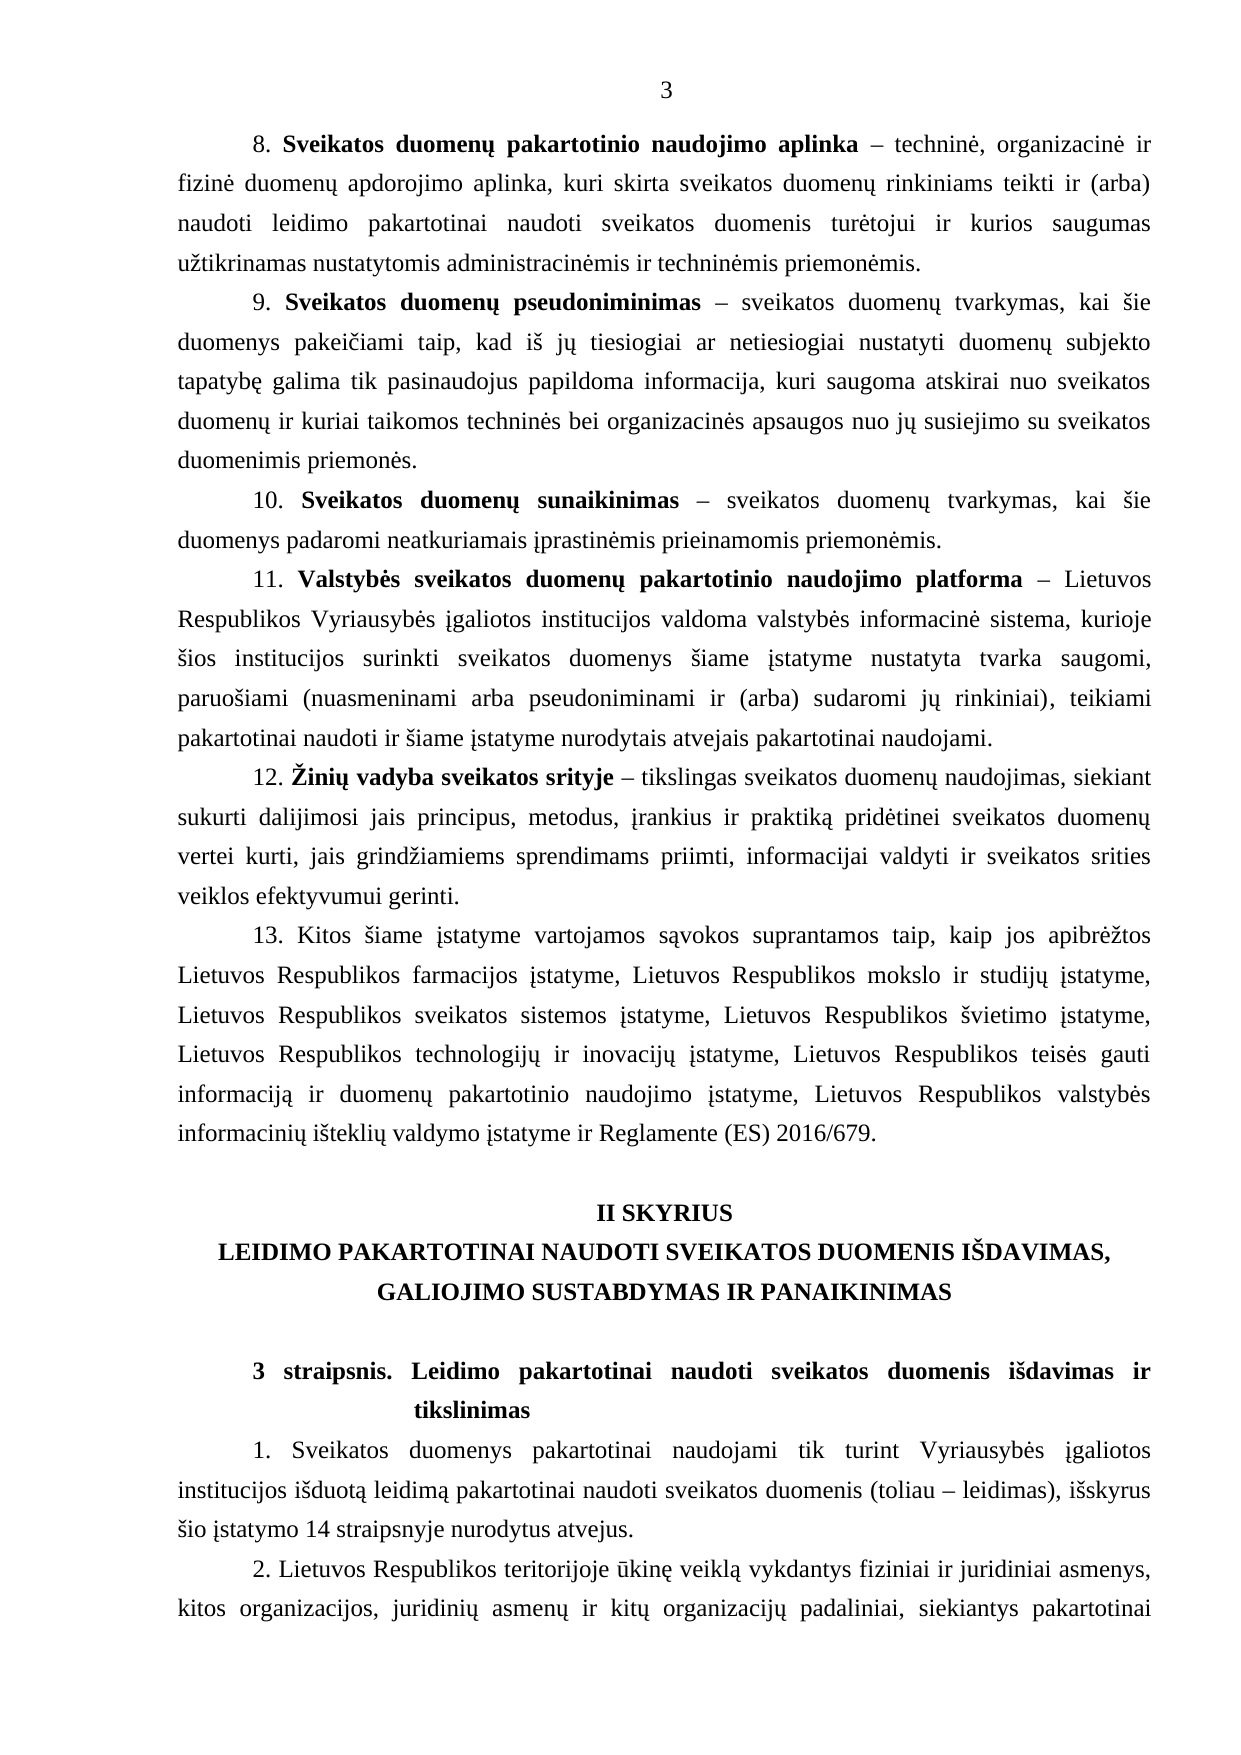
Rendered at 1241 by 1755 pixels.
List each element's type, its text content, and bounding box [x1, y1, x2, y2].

text 13. Kitos šiame įstatyme vartojamos sąvokos suprantamos taip, kaip jos apibrėžtos Lietuvos Respublikos farmacijos įstatyme, Lietuvos Respublikos mokslo ir studijų įstatyme, Lietuvos Respublikos sveikatos sistemos įstatyme, Lietuvos Respublikos švietimo įstatyme, Lietuvos Respublikos technologijų ir inovacijų įstatyme, Lietuvos Respublikos teisės gauti informaciją ir duomenų pakartotinio naudojimo įstatyme, Lietuvos Respublikos valstybės informacinių išteklių valdymo įstatyme ir Reglamente (ES) 2016/679. [177, 910, 1152, 1147]
text 10. Sveikatos duomenų sunaikinimas – sveikatos duomenų tvarkymas, kai šie duomenys padaromi neatkuriamais įprastinėmis prieinamomis priemonėmis. [177, 474, 1152, 553]
text LEIDIMO PAKARTOTINAI NAUDOTI SVEIKATOS DUOMENIS IŠDAVIMAS, GALIOJIMO SUSTABDYMAS IR PANAIKINIMAS [177, 1226, 1152, 1306]
text 1. Sveikatos duomenys pakartotinai naudojami tik turint Vyriausybės įgaliotos institucijos išduotą leidimą pakartotinai naudoti sveikatos duomenis (toliau – leidimas), išskyrus šio įstatymo 14 straipsnyje nurodytus atvejus. [177, 1424, 1152, 1543]
text 12. Žinių vadyba sveikatos srityje – tikslingas sveikatos duomenų naudojimas, siekiant sukurti dalijimosi jais principus, metodus, įrankius ir praktiką pridėtinei sveikatos duomenų vertei kurti, jais grindžiamiems sprendimams priimti, informacijai valdyti ir sveikatos srities veiklos efektyvumui gerinti. [177, 751, 1152, 910]
text 3 straipsnis. Leidimo pakartotinai naudoti sveikatos duomenis išdavimas ir tikslinimas [252, 1345, 1152, 1424]
text 8. Sveikatos duomenų pakartotinio naudojimo aplinka – techninė, organizacinė ir fizinė duomenų apdorojimo aplinka, kuri skirta sveikatos duomenų rinkiniams teikti ir (arba) naudoti leidimo pakartotinai naudoti sveikatos duomenis turėtojui ir kurios saugumas užtikrinamas nustatytomis administracinėmis ir techninėmis priemonėmis. [177, 118, 1152, 276]
text II SKYRIUS [177, 1187, 1152, 1226]
text 2. Lietuvos Respublikos teritorijoje ūkinę veiklą vykdantys fiziniai ir juridiniai asmenys, kitos organizacijos, juridinių asmenų ir kitų organizacijų padaliniai, siekiantys pakartotinai [177, 1543, 1152, 1622]
text 9. Sveikatos duomenų pseudoniminimas – sveikatos duomenų tvarkymas, kai šie duomenys pakeičiami taip, kad iš jų tiesiogiai ar netiesiogiai nustatyti duomenų subjekto tapatybę galima tik pasinaudojus papildoma informacija, kuri saugoma atskirai nuo sveikatos duomenų ir kuriai taikomos techninės bei organizacinės apsaugos nuo jų susiejimo su sveikatos duomenimis priemonės. [177, 276, 1152, 474]
text 11. Valstybės sveikatos duomenų pakartotinio naudojimo platforma – Lietuvos Respublikos Vyriausybės įgaliotos institucijos valdoma valstybės informacinė sistema, kurioje šios institucijos surinkti sveikatos duomenys šiame įstatyme nustatyta tvarka saugomi, paruošiami (nuasmeninami arba pseudoniminami ir (arba) sudaromi jų rinkiniai), teikiami pakartotinai naudoti ir šiame įstatyme nurodytais atvejais pakartotinai naudojami. [177, 553, 1152, 751]
